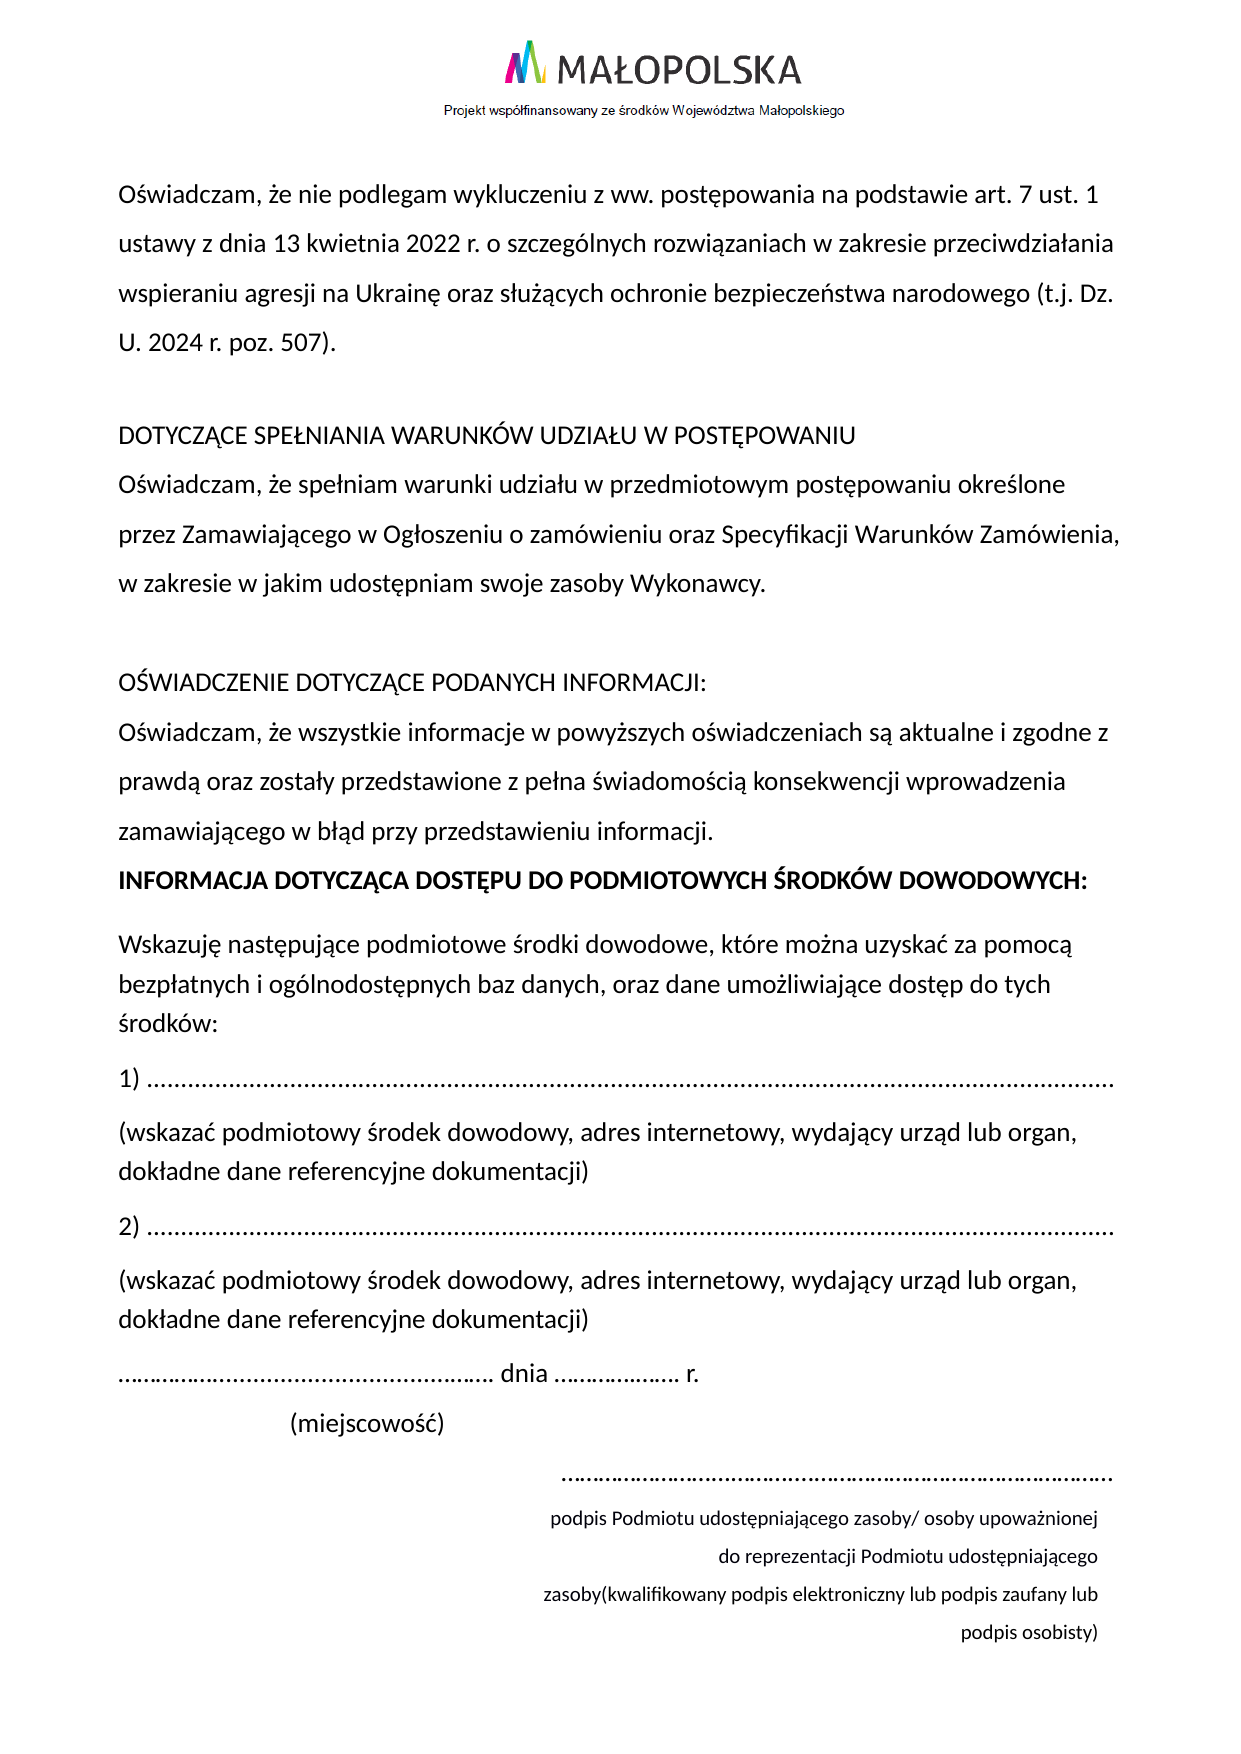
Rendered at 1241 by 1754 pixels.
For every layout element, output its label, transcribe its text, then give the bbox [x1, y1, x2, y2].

text (wskazać podmiotowy środek dowodowy, adres internetowy, wydający urząd lub organ, dokładne dane referencyjne dokumentacji) [118, 1263, 1122, 1335]
text ……………...................................……. dnia ………….……. r. [118, 1357, 1122, 1389]
text Oświadczam, że nie podlegam wykluczeniu z ww. postępowania na podstawie art. 7 ust. 1 ustawy z dnia 13 kwietnia 2022 r. o szczególnych rozwiązaniach w zakresie przeciwdziałania wspieraniu agresji na Ukrainę oraz służących ochronie bezpieczeństwa narodowego (t.j. Dz. U. 2024 r. poz. 507). [118, 177, 1122, 358]
text DOTYCZĄCE SPEŁNIANIA WARUNKÓW UDZIAŁU W POSTĘPOWANIU [118, 418, 1122, 451]
text (miejscowość) [118, 1406, 1122, 1439]
text Oświadczam, że spełniam warunki udziału w przedmiotowym postępowaniu określone przez Zamawiającego w Ogłoszeniu o zamówieniu oraz Specyfikacji Warunków Zamówienia, w zakresie w jakim udostępniam swoje zasoby Wykonawcy. [118, 467, 1122, 599]
text (wskazać podmiotowy środek dowodowy, adres internetowy, wydający urząd lub organ, dokładne dane referencyjne dokumentacji) [118, 1115, 1122, 1187]
text OŚWIADCZENIE DOTYCZĄCE PODANYCH INFORMACJI: [118, 665, 1122, 698]
text INFORMACJA DOTYCZĄCA DOSTĘPU DO PODMIOTOWYCH ŚRODKÓW DOWODOWYCH: [118, 863, 1122, 896]
text 2) .............................................................................................................................................. [118, 1209, 1122, 1242]
text Wskazuję następujące podmiotowe środki dowodowe, które można uzyskać za pomocą bezpłatnych i ogólnodostępnych baz danych, oraz dane umożliwiające dostęp do tych środków: [118, 927, 1122, 1039]
text 1) .............................................................................................................................................. [118, 1061, 1122, 1094]
text podpis Podmiotu udostępniającego zasoby/ osoby upoważnionej do reprezentacji Podmiotu udostępniającego zasoby(kwalifikowany podpis elektroniczny lub podpis zaufany lub podpis osobisty) [532, 1505, 1098, 1645]
text Oświadczam, że wszystkie informacje w powyższych oświadczeniach są aktualne i zgodne z prawdą oraz zostały przedstawione z pełna świadomością konsekwencji wprowadzenia zamawiającego w błąd przy przedstawieniu informacji. [118, 715, 1122, 847]
text ……………………...………....………………………………………… [118, 1456, 1122, 1488]
